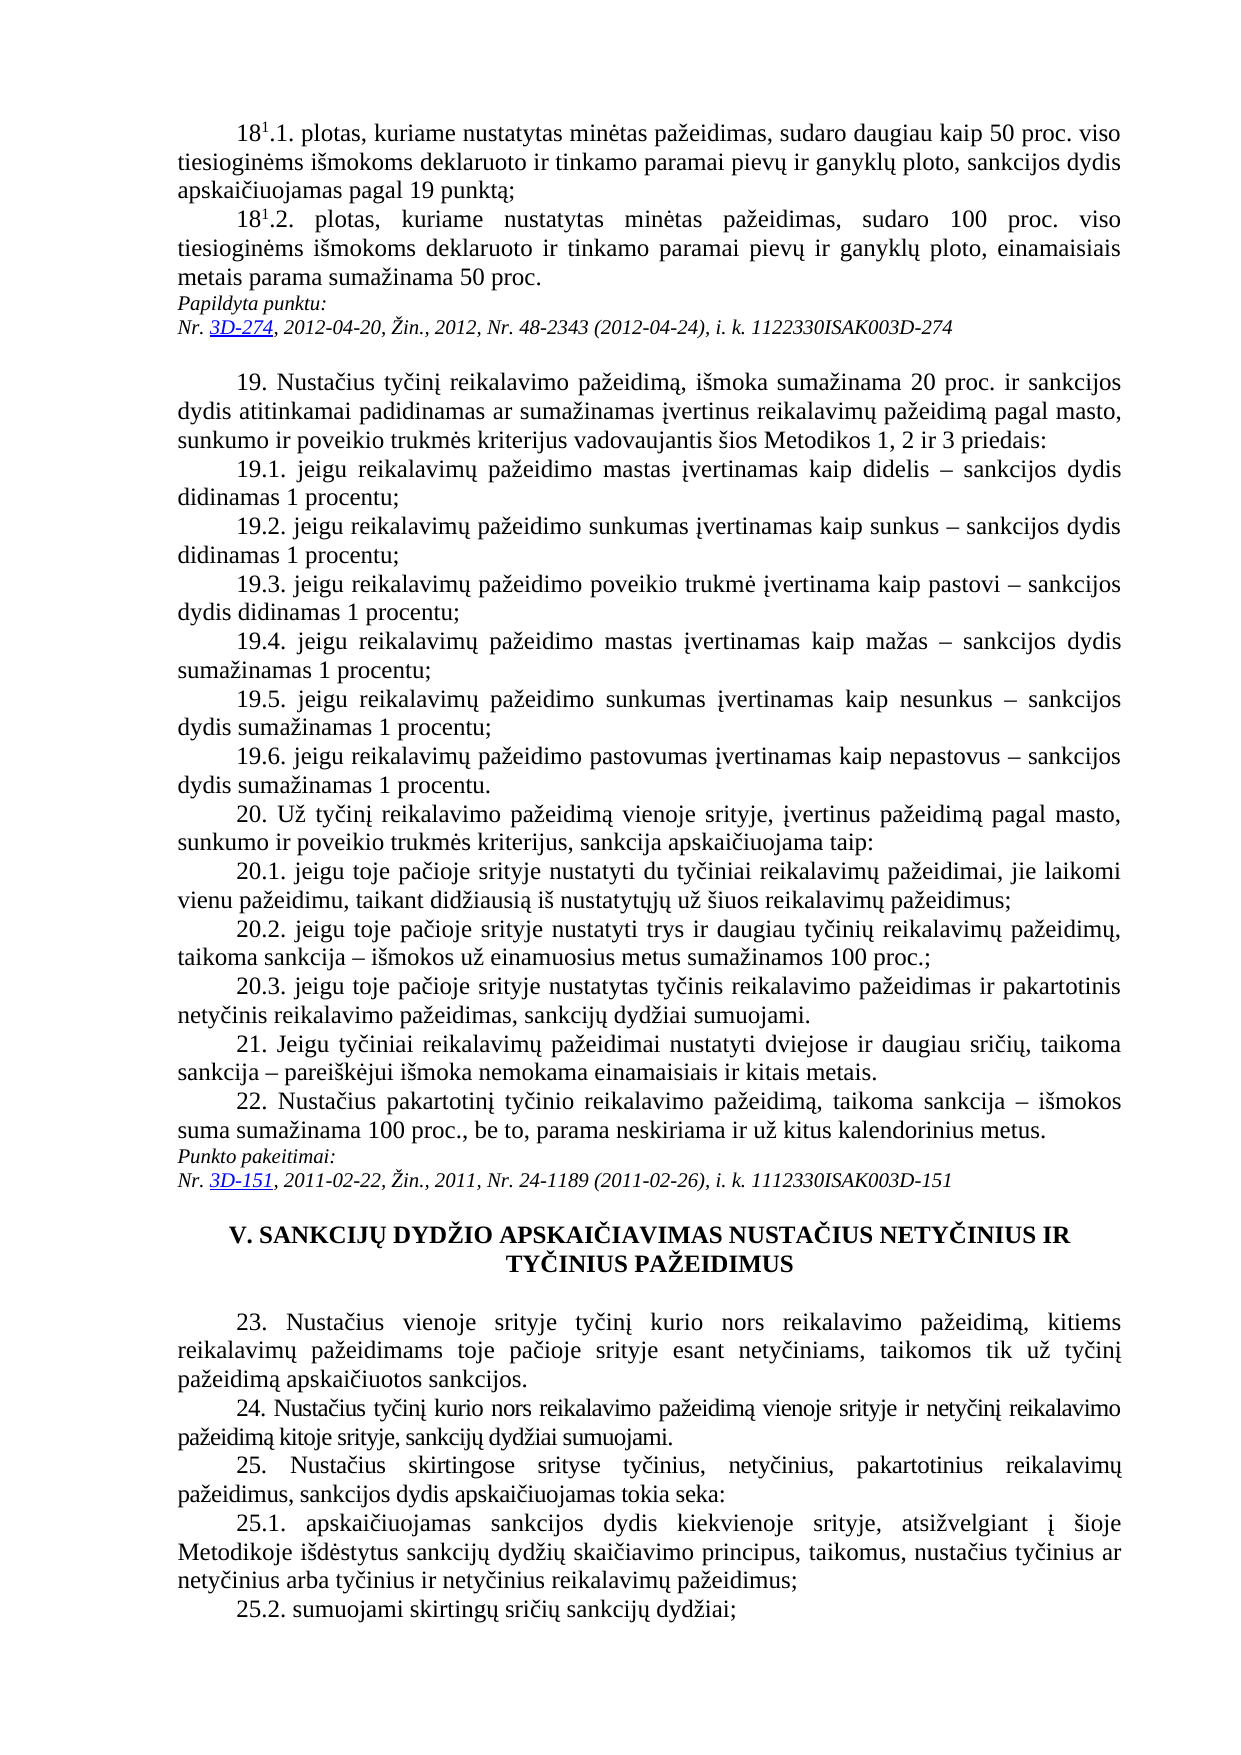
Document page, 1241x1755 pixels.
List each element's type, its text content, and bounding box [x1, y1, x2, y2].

text 19.2. jeigu reikalavimų pažeidimo sunkumas įvertinamas kaip sunkus – sankcijos dydis didinamas 1 procentu; [177, 511, 1122, 569]
text 23. Nustačius vienoje srityje tyčinį kurio nors reikalavimo pažeidimą, kitiems reikalavimų pažeidimams toje pačioje srityje esant netyčiniams, taikomos tik už tyčinį pažeidimą apskaičiuotos sankcijos. [177, 1307, 1122, 1393]
text 20. Už tyčinį reikalavimo pažeidimą vienoje srityje, įvertinus pažeidimą pagal masto, sunkumo ir poveikio trukmės kriterijus, sankcija apskaičiuojama taip: [177, 799, 1122, 856]
text Nr. 3D-151, 2011-02-22, Žin., 2011, Nr. 24-1189 (2011-02-26), i. k. 1112330ISAK003D-151 [177, 1168, 1122, 1192]
text 19. Nustačius tyčinį reikalavimo pažeidimą, išmoka sumažinama 20 proc. ir sankcijos dydis atitinkamai padidinamas ar sumažinamas įvertinus reikalavimų pažeidimą pagal masto, sunkumo ir poveikio trukmės kriterijus vadovaujantis šios Metodikos 1, 2 ir 3 priedais: [177, 367, 1122, 454]
text 20.2. jeigu toje pačioje srityje nustatyti trys ir daugiau tyčinių reikalavimų pažeidimų, taikoma sankcija – išmokos už einamuosius metus sumažinamos 100 proc.; [177, 914, 1122, 971]
text 25. Nustačius skirtingose srityse tyčinius, netyčinius, pakartotinius reikalavimų pažeidimus, sankcijos dydis apskaičiuojamas tokia seka: [177, 1451, 1122, 1508]
text 22. Nustačius pakartotinį tyčinio reikalavimo pažeidimą, taikoma sankcija – išmokos suma sumažinama 100 proc., be to, parama neskiriama ir už kitus kalendorinius metus. [177, 1086, 1122, 1144]
text Nr. 3D-274, 2012-04-20, Žin., 2012, Nr. 48-2343 (2012-04-24), i. k. 1122330ISAK003D-274 [177, 315, 1122, 339]
text Punkto pakeitimai: [177, 1144, 1122, 1168]
text 25.1. apskaičiuojamas sankcijos dydis kiekvienoje srityje, atsižvelgiant į šioje Metodikoje išdėstytus sankcijų dydžių skaičiavimo principus, taikomus, nustačius tyčinius ar netyčinius arba tyčinius ir netyčinius reikalavimų pažeidimus; [177, 1508, 1122, 1594]
text 19.1. jeigu reikalavimų pažeidimo mastas įvertinamas kaip didelis – sankcijos dydis didinamas 1 procentu; [177, 454, 1122, 511]
text 25.2. sumuojami skirtingų sričių sankcijų dydžiai; [177, 1594, 1122, 1623]
text 24. Nustačius tyčinį kurio nors reikalavimo pažeidimą vienoje srityje ir netyčinį reikalavimo pažeidimą kitoje srityje, sankcijų dydžiai sumuojami. [177, 1393, 1122, 1451]
text 19.5. jeigu reikalavimų pažeidimo sunkumas įvertinamas kaip nesunkus – sankcijos dydis sumažinamas 1 procentu; [177, 684, 1122, 741]
text 21. Jeigu tyčiniai reikalavimų pažeidimai nustatyti dviejose ir daugiau sričių, taikoma sankcija – pareiškėjui išmoka nemokama einamaisiais ir kitais metais. [177, 1029, 1122, 1086]
text Papildyta punktu: [177, 291, 1122, 315]
text 181.1. plotas, kuriame nustatytas minėtas pažeidimas, sudaro daugiau kaip 50 proc. viso tiesioginėms išmokoms deklaruoto ir tinkamo paramai pievų ir ganyklų ploto, sankcijos dydis apskaičiuojamas pagal 19 punktą; [177, 118, 1122, 204]
text 19.4. jeigu reikalavimų pažeidimo mastas įvertinamas kaip mažas – sankcijos dydis sumažinamas 1 procentu; [177, 626, 1122, 684]
text v. SANKCIJŲ dydžio APSKAIČIAVIMAS NUSTAČIUS netyčinius ir tyčinius PAŽEIDIMus [177, 1221, 1122, 1278]
text 20.3. jeigu toje pačioje srityje nustatytas tyčinis reikalavimo pažeidimas ir pakartotinis netyčinis reikalavimo pažeidimas, sankcijų dydžiai sumuojami. [177, 971, 1122, 1029]
text 181.2. plotas, kuriame nustatytas minėtas pažeidimas, sudaro 100 proc. viso tiesioginėms išmokoms deklaruoto ir tinkamo paramai pievų ir ganyklų ploto, einamaisiais metais parama sumažinama 50 proc. [177, 204, 1122, 291]
text 19.6. jeigu reikalavimų pažeidimo pastovumas įvertinamas kaip nepastovus – sankcijos dydis sumažinamas 1 procentu. [177, 741, 1122, 799]
text 19.3. jeigu reikalavimų pažeidimo poveikio trukmė įvertinama kaip pastovi – sankcijos dydis didinamas 1 procentu; [177, 569, 1122, 626]
text 20.1. jeigu toje pačioje srityje nustatyti du tyčiniai reikalavimų pažeidimai, jie laikomi vienu pažeidimu, taikant didžiausią iš nustatytųjų už šiuos reikalavimų pažeidimus; [177, 856, 1122, 914]
